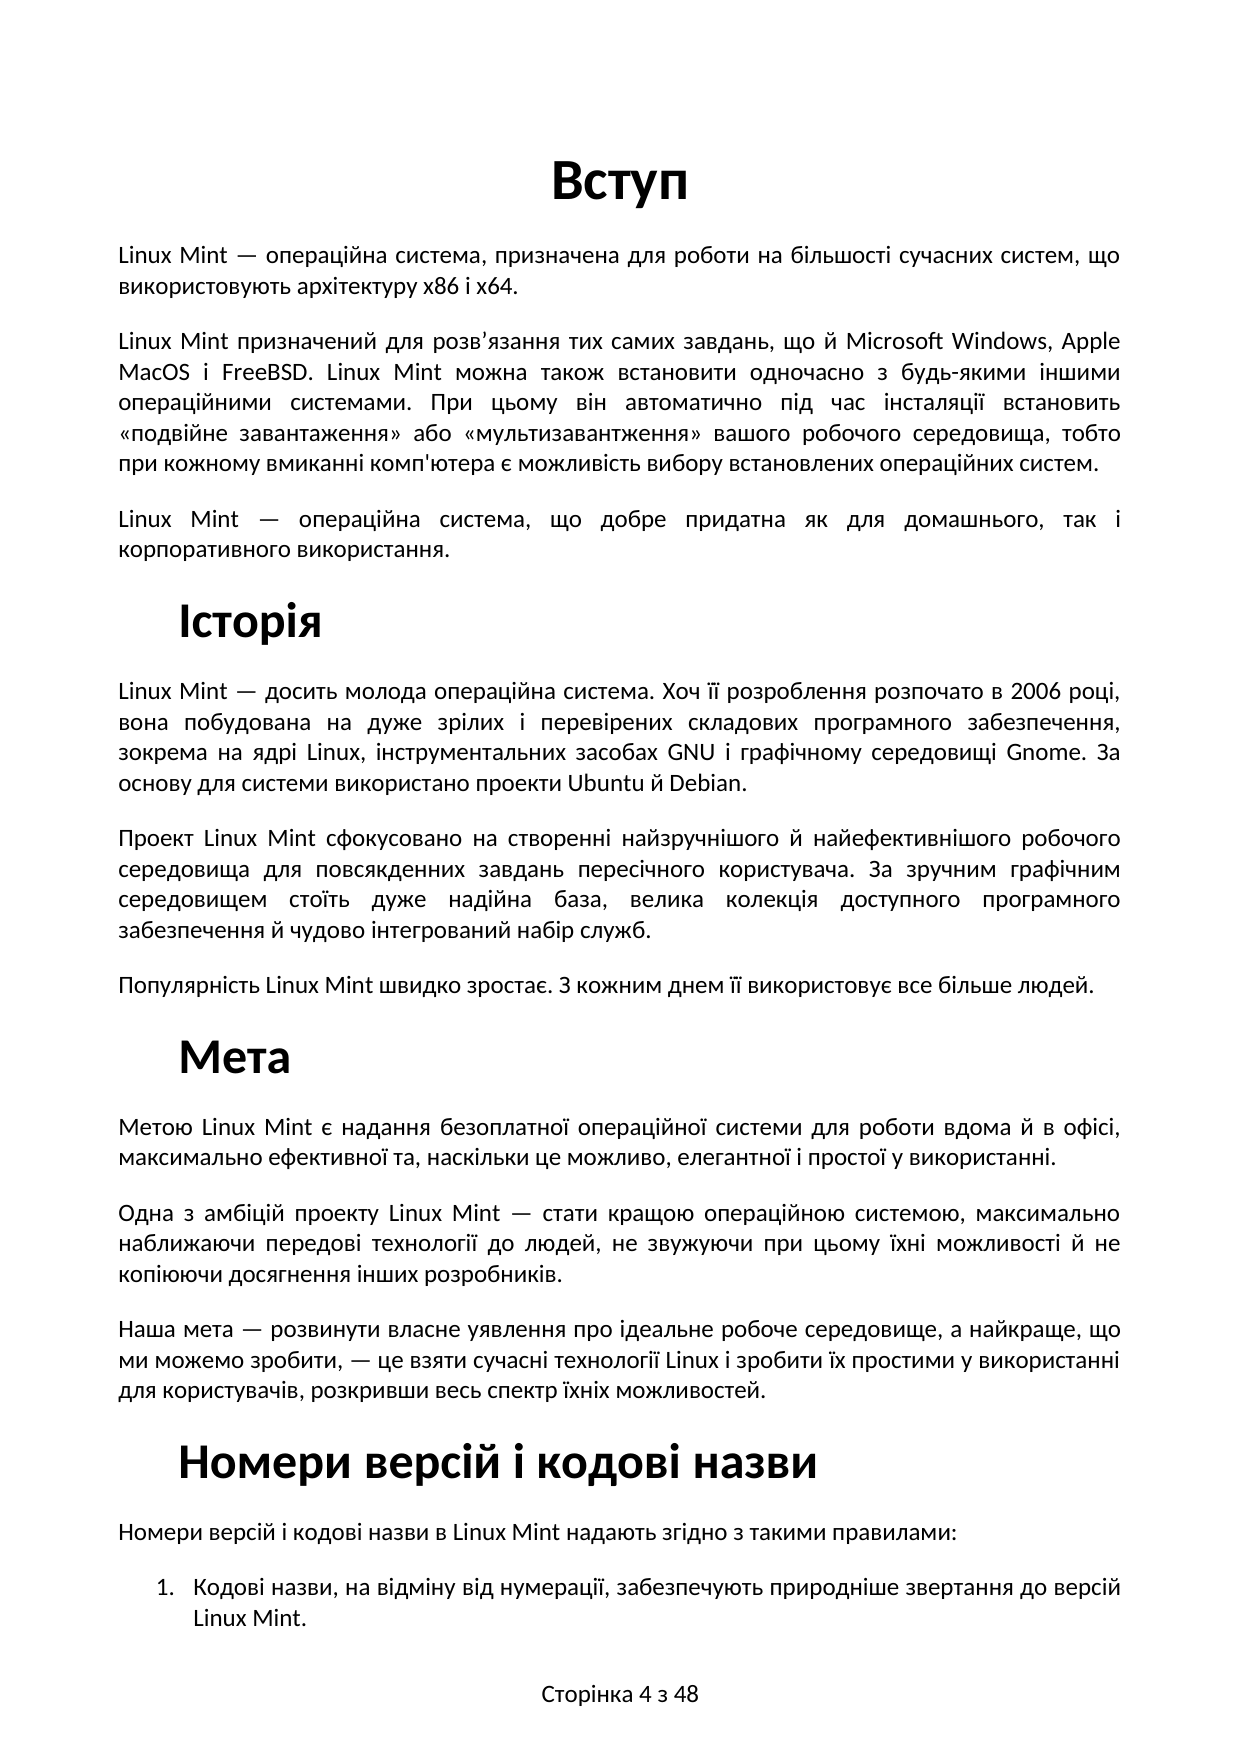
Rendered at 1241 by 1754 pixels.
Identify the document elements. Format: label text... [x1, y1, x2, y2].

text Метою Linux Mint є надання безоплатної операційної системи для роботи вдома й в офісі, максимально ефективної та, наскільки це можливо, елегантної і простої у використанні. [118, 1111, 1122, 1172]
text Популярність Linux Mint швидко зростає. З кожним днем її використовує все більше людей. [118, 969, 1122, 1000]
subtitle Історія [118, 589, 1122, 650]
list Кодові назви, на відміну від нумерації, забезпечують природніше звертання до версій Linux Mint. [156, 1572, 1122, 1633]
text Наша мета — розвинути власне уявлення про ідеальне робоче середовище, а найкраще, що ми можемо зробити, — це взяти сучасні технології Linux і зробити їх простими у використанні для користувачів, розкривши весь спектр їхніх можливостей. [118, 1313, 1122, 1405]
text Одна з амбіцій проекту Linux Mint — стати кращою операційною системою, максимально наближаючи передові технології до людей, не звужуючи при цьому їхні можливості й не копіюючи досягнення інших розробників. [118, 1197, 1122, 1288]
subtitle Вступ [118, 143, 1122, 214]
text Linux Mint — досить молода операційна система. Хоч її розроблення розпочато в 2006 році, вона побудована на дуже зрілих і перевірених складових програмного забезпечення, зокрема на ядрі Linux, інструментальних засобах GNU і графічному середовищі Gnome. За основу для системи використано проекти Ubuntu й Debian. [118, 675, 1122, 797]
subtitle Мета [118, 1025, 1122, 1086]
text Linux Mint — операційна система, що добре придатна як для домашнього, так і корпоративного використання. [118, 503, 1122, 564]
text Linux Mint — операційна система, призначена для роботи на більшості сучасних систем, що використовують архітектуру x86 і x64. [118, 239, 1122, 300]
subtitle Номери версій і кодові назви [118, 1430, 1122, 1491]
text Linux Mint призначений для розв’язання тих самих завдань, що й Microsoft Windows, Apple MacOS і FreeBSD. Linux Mint можна також встановити одночасно з будь-якими іншими операційними системами. При цьому він автоматично під час інсталяції встановить «подвійне завантаження» або «мультизавантження» вашого робочого середовища, тобто при кожному вмиканні комп'ютера є можливість вибору встановлених операційних систем. [118, 325, 1122, 478]
text Проект Linux Mint сфокусовано на створенні найзручнішого й найефективнішого робочого середовища для повсякденних завдань пересічного користувача. За зручним графічним середовищем стоїть дуже надійна база, велика колекція доступного програмного забезпечення й чудово інтегрований набір служб. [118, 822, 1122, 944]
text Номери версій і кодові назви в Linux Mint надають згідно з такими правилами: [118, 1516, 1122, 1547]
